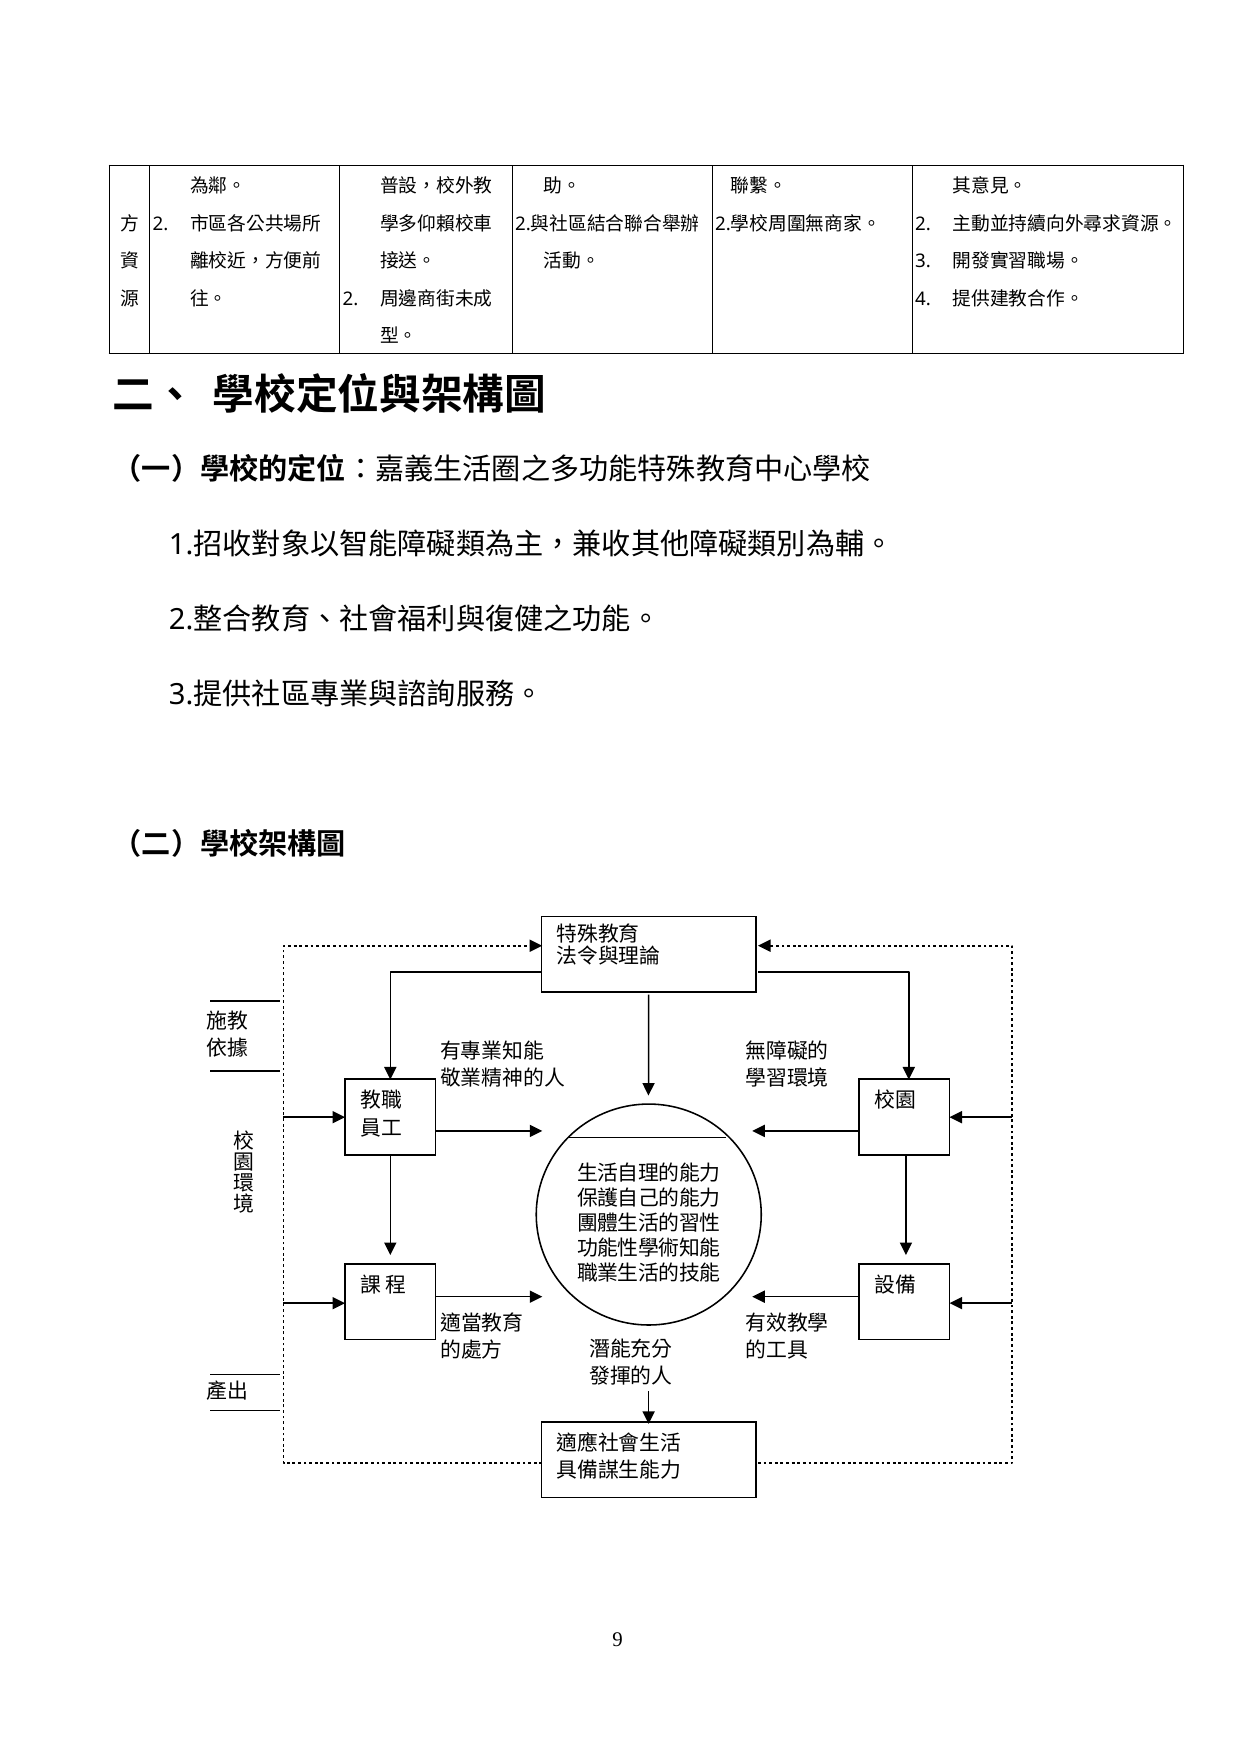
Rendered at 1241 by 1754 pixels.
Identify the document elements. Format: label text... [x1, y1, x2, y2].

table_cell 助。 2.與社區結合聯合舉辦活動。 [513, 166, 712, 353]
table_cell 與市立運動公園為鄰。 市區各公共場所離校近，方便前往。 [150, 166, 339, 353]
text 2.整合教育、社會福利與復健之功能。 [169, 579, 1122, 654]
table_cell 聯繫。 2.學校周圍無商家。 [713, 166, 912, 353]
text （一）學校的定位：嘉義生活圈之多功能特殊教育中心學校 [112, 429, 1122, 504]
list 學校定位與架構圖 [112, 354, 1122, 429]
text 3.提供社區專業與諮詢服務。 [169, 654, 1122, 729]
table_cell 與地方人士加強聯繫並參酌其意見。 主動並持續向外尋求資源。 開發實習職場。 提供建教合作。 [913, 166, 1183, 353]
table_cell 公車路線未能普設，校外教學多仰賴校車接送。 周邊商街未成型。 [340, 166, 512, 353]
text 1.招收對象以智能障礙類為主，兼收其他障礙類別為輔。 [169, 504, 1122, 579]
table_cell 方資源 [110, 166, 149, 353]
text （二）學校架構圖 [112, 804, 1122, 879]
